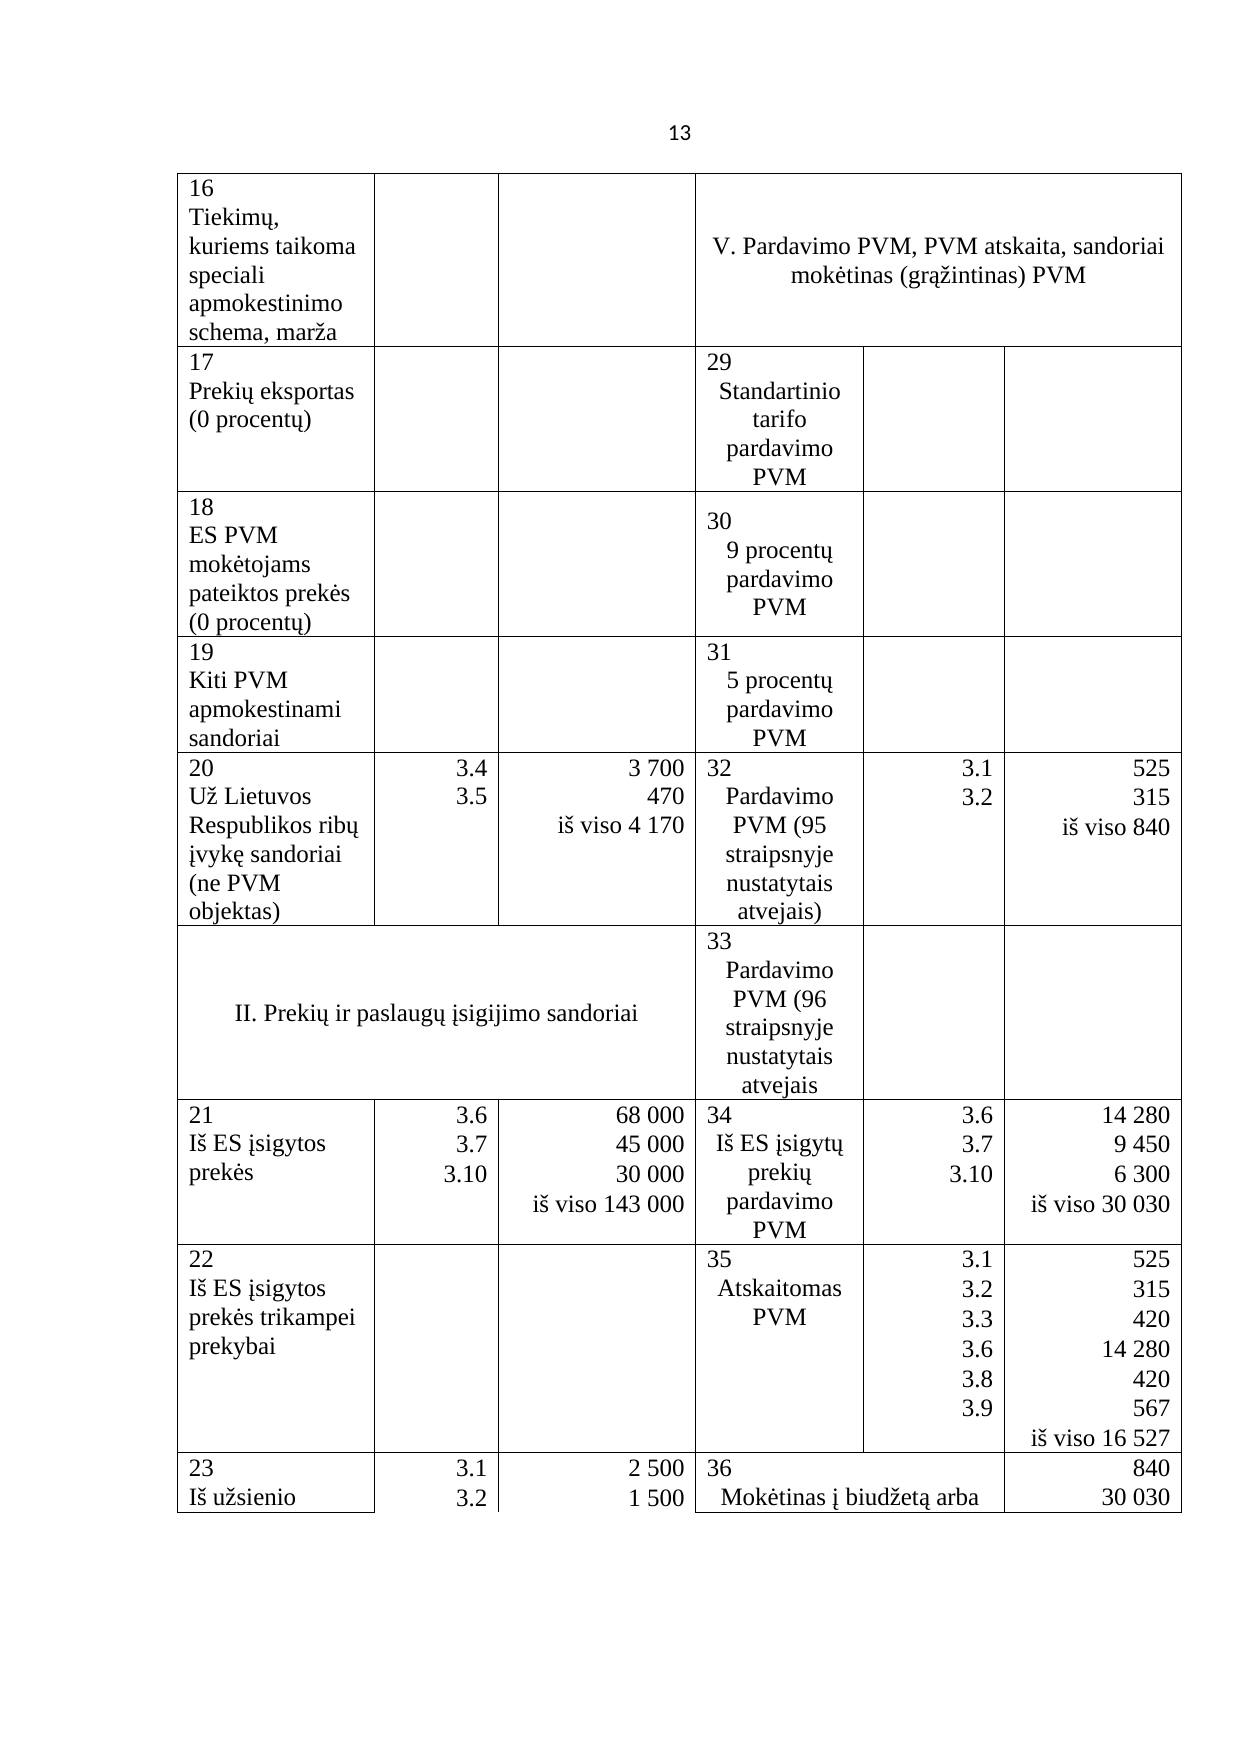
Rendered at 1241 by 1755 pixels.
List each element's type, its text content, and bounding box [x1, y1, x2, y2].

table_cell 33 Pardavimo PVM (96 straipsnyje nustatytais atvejais [696, 926, 863, 1099]
table_cell 14 280 [1005, 1100, 1181, 1128]
table_cell 3.2 [864, 781, 1004, 811]
table_cell 840 30 030 [1005, 1453, 1181, 1512]
table_cell 34 Iš ES įsigytų prekių pardavimo PVM [696, 1100, 863, 1243]
table_cell [375, 637, 498, 752]
table_cell 30 000 [499, 1158, 695, 1188]
table_cell 68 000 [499, 1100, 695, 1128]
table_cell [499, 637, 695, 752]
table_cell 420 [1005, 1363, 1181, 1392]
table_cell [1005, 637, 1181, 752]
table_cell 3.9 [864, 1393, 1004, 1422]
table_cell 19 Kiti PVM apmokestinami sandoriai [178, 637, 374, 752]
table_cell 3.6 [375, 1100, 498, 1128]
table_cell 36 Mokėtinas į biudžetą arba [696, 1453, 1004, 1512]
table_cell iš viso 16 527 [1005, 1422, 1181, 1452]
table_cell 3.7 [864, 1129, 1004, 1158]
table_cell 30 9 procentų pardavimo PVM [696, 492, 863, 636]
table_cell [499, 492, 695, 636]
table_cell 525 [1005, 753, 1181, 781]
table_cell 1 500 [499, 1482, 695, 1512]
table_cell 9 450 [1005, 1129, 1181, 1158]
table_cell 3.10 [864, 1158, 1004, 1188]
table_cell 21 Iš ES įsigytos prekės [178, 1100, 374, 1243]
table_cell [1005, 926, 1181, 1099]
table_cell 32 Pardavimo PVM (95 straipsnyje nustatytais atvejais) [696, 753, 863, 925]
table_cell 17 Prekių eksportas (0 procentų) [178, 347, 374, 491]
table_cell iš viso 840 [1005, 811, 1181, 925]
table_cell [864, 492, 1004, 636]
table_cell [1005, 492, 1181, 636]
table_cell 420 [1005, 1303, 1181, 1333]
table_cell 3.1 [864, 1245, 1004, 1273]
table_cell 3.2 [864, 1273, 1004, 1303]
table_cell 23 Iš užsienio [178, 1453, 374, 1512]
table_cell 3.8 [864, 1363, 1004, 1392]
table_cell II. Prekių ir paslaugų įsigijimo sandoriai [178, 926, 695, 1099]
table_cell 35 Atskaitomas PVM [696, 1245, 863, 1452]
table_cell 31 5 procentų pardavimo PVM [696, 637, 863, 752]
table_cell 315 [1005, 1273, 1181, 1303]
table_cell 3.6 [864, 1333, 1004, 1363]
table_cell [375, 1188, 498, 1243]
table_cell V. Pardavimo PVM, PVM atskaita, sandoriai mokėtinas (grąžintinas) PVM [696, 174, 1181, 346]
table_cell [499, 1245, 695, 1452]
table_cell [375, 1245, 498, 1452]
table_cell 3.6 [864, 1100, 1004, 1128]
table_cell [499, 347, 695, 491]
table_cell [864, 1188, 1004, 1243]
table_cell 2 500 [499, 1453, 695, 1482]
table_cell 20 Už Lietuvos Respublikos ribų įvykę sandoriai (ne PVM objektas) [178, 753, 374, 925]
table_cell 16 Tiekimų, kuriems taikoma speciali apmokestinimo schema, marža [178, 174, 374, 346]
table_cell [375, 492, 498, 636]
table_cell [1005, 347, 1181, 491]
table_cell iš viso 30 030 [1005, 1188, 1181, 1243]
table_cell 3.3 [864, 1303, 1004, 1333]
table_cell 18 ES PVM mokėtojams pateiktos prekės (0 procentų) [178, 492, 374, 636]
table_cell [864, 347, 1004, 491]
table_cell 3 700 470 iš viso 4 170 [499, 753, 695, 925]
table_cell [864, 637, 1004, 752]
table_cell 3.4 3.5 [375, 753, 498, 925]
table_cell 315 [1005, 781, 1181, 811]
table_cell 6 300 [1005, 1158, 1181, 1188]
table_cell 45 000 [499, 1129, 695, 1158]
table_cell [864, 1422, 1004, 1452]
table_cell iš viso 143 000 [499, 1188, 695, 1243]
table_cell [375, 174, 498, 346]
table_cell 3.2 [375, 1482, 498, 1512]
table_cell 14 280 [1005, 1333, 1181, 1363]
table_cell 29 Standartinio tarifo pardavimo PVM [696, 347, 863, 491]
table_cell [864, 811, 1004, 925]
table_cell 3.7 [375, 1129, 498, 1158]
table_cell 3.1 [864, 753, 1004, 781]
table_cell 22 Iš ES įsigytos prekės trikampei prekybai [178, 1245, 374, 1452]
table_cell [499, 174, 695, 346]
table_cell 3.10 [375, 1158, 498, 1188]
table_cell 567 [1005, 1393, 1181, 1422]
table_cell 3.1 [375, 1453, 498, 1482]
table_cell 525 [1005, 1245, 1181, 1273]
table_cell [864, 926, 1004, 1099]
table_cell [375, 347, 498, 491]
